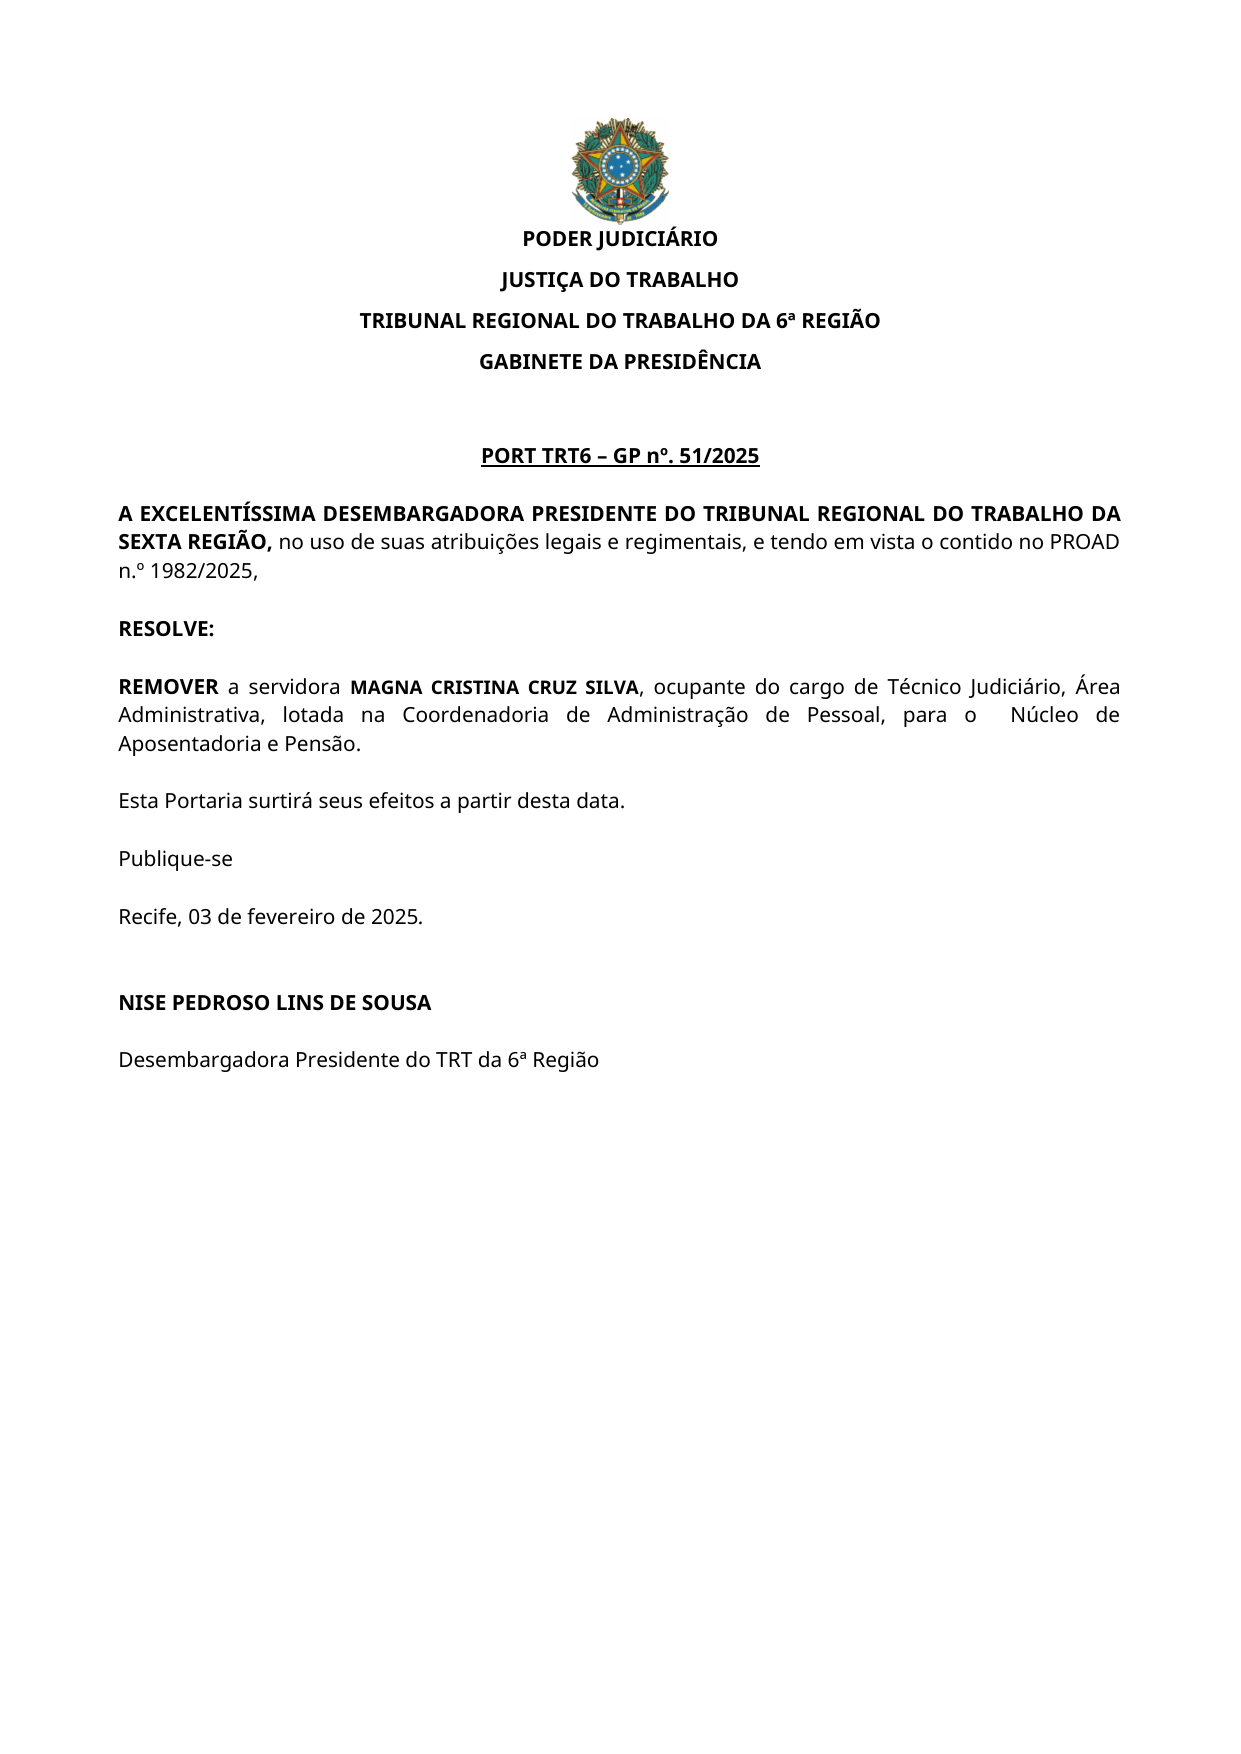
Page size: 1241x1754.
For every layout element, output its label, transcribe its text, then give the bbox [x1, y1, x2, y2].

text NISE PEDROSO LINS DE SOUSA [118, 988, 1120, 1016]
text A EXCELENTÍSSIMA DESEMBARGADORA PRESIDENTE DO TRIBUNAL REGIONAL DO TRABALHO DA SEXTA REGIÃO, no uso de suas atribuições legais e regimentais, e tendo em vista o contido no PROAD n.º 1982/2025, [118, 499, 1122, 584]
text REMOVER a servidora MAGNA CRISTINA CRUZ SILVA, ocupante do cargo de Técnico Judiciário, Área Administrativa, lotada na Coordenadoria de Administração de Pessoal, para o Núcleo de Aposentadoria e Pensão. [118, 672, 1122, 757]
text JUSTIÇA DO TRABALHO [118, 265, 1122, 294]
text RESOLVE: [118, 614, 1122, 642]
text Publique-se [118, 844, 1122, 873]
text TRIBUNAL REGIONAL DO TRABALHO DA 6ª REGIÃO [118, 306, 1122, 335]
picture [571, 118, 669, 225]
text Desembargadora Presidente do TRT da 6ª Região [118, 1046, 1120, 1074]
text Recife, 03 de fevereiro de 2025. [118, 902, 1120, 931]
text GABINETE DA PRESIDÊNCIA [118, 347, 1122, 376]
text PODER JUDICIÁRIO [118, 224, 1122, 253]
text Esta Portaria surtirá seus efeitos a partir desta data. [118, 787, 1122, 815]
text PORT TRT6 – GP nº. 51/2025 [118, 441, 1122, 469]
